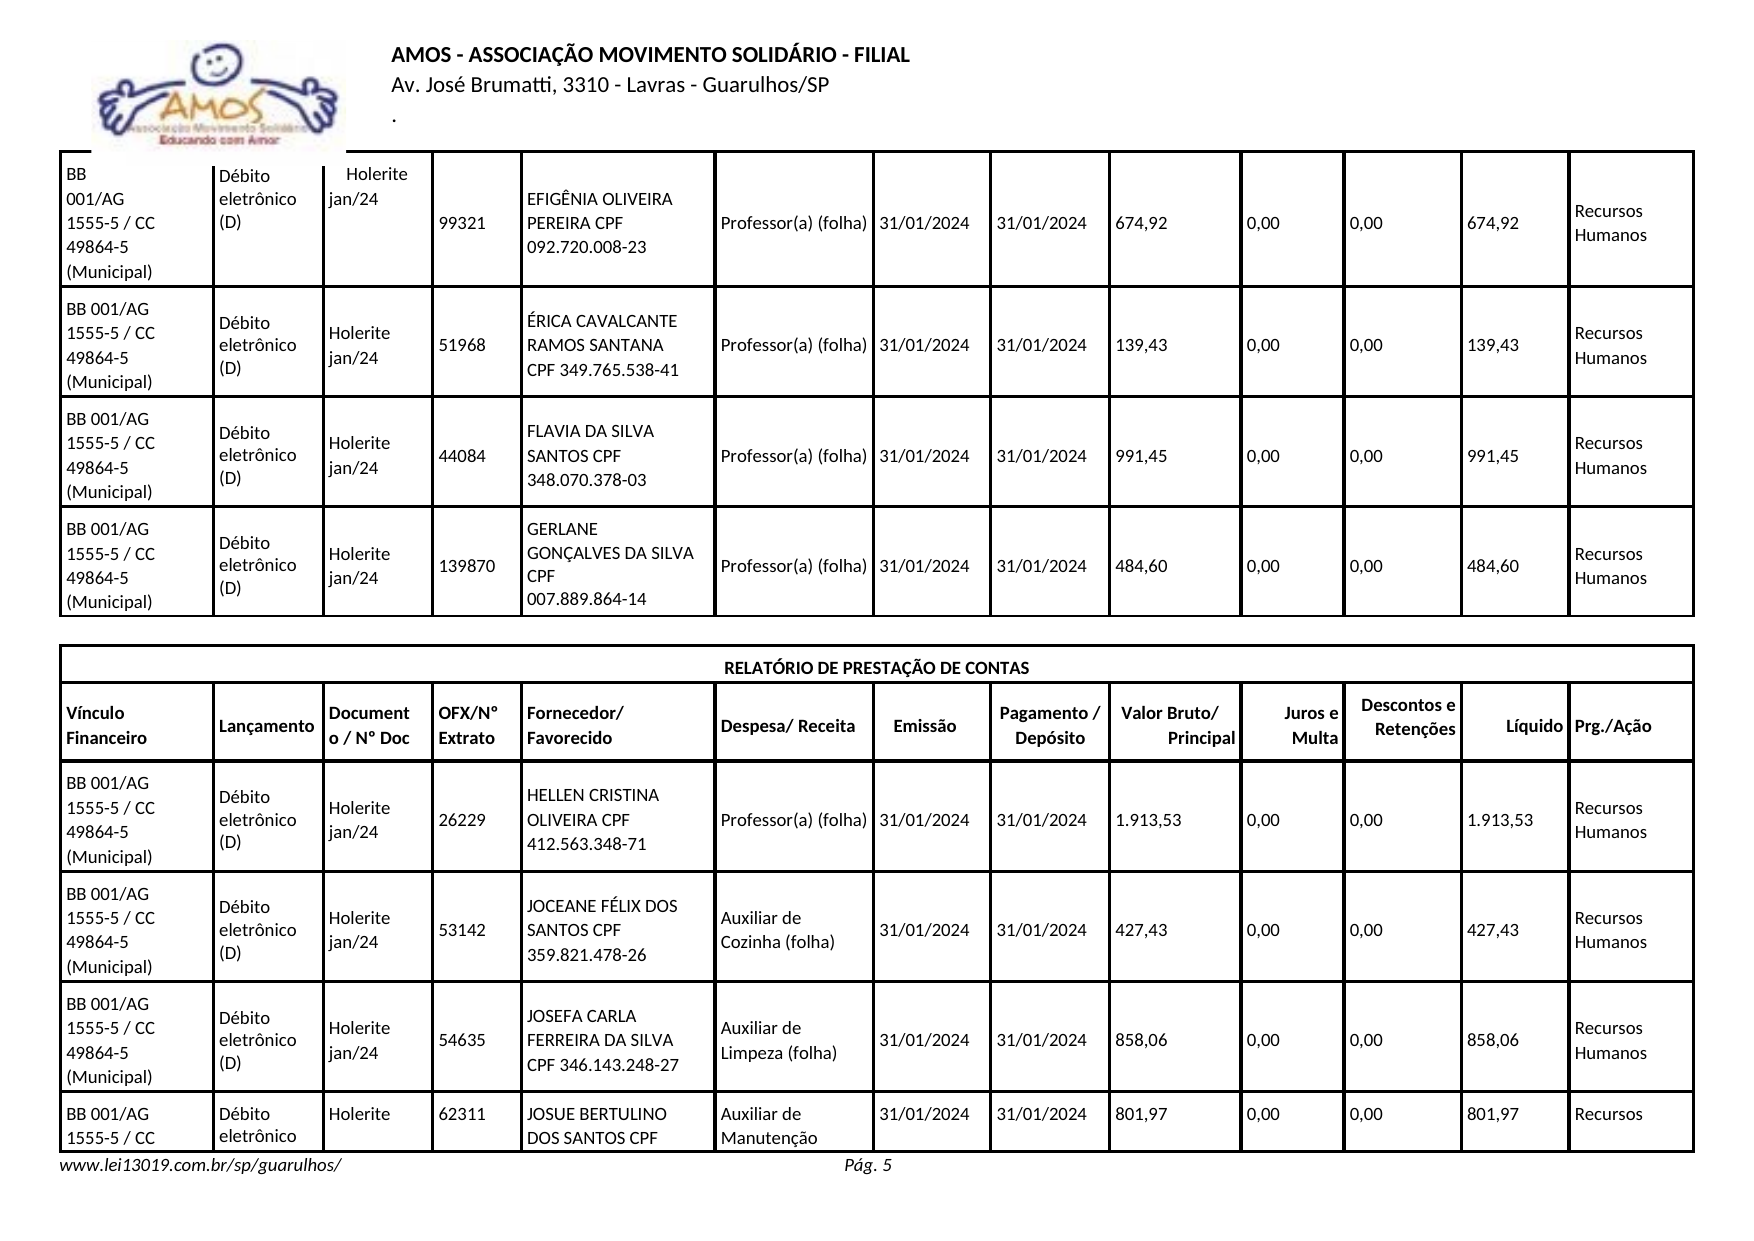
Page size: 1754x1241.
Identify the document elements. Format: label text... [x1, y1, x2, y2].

table_cell Vínculo Financeiro [62, 684, 212, 759]
table_cell Recursos Humanos [1571, 508, 1692, 615]
table_cell Holerite jan/24 [325, 508, 431, 615]
table_cell 858,06 [1463, 983, 1567, 1090]
table_cell 0,00 [1346, 508, 1460, 615]
table_cell 31/01/2024 [992, 153, 1108, 285]
table_cell Líquido [1463, 684, 1567, 759]
table_cell 31/01/2024 [992, 508, 1108, 615]
table_cell 484,60 [1111, 508, 1239, 615]
table_cell 99321 [434, 153, 520, 285]
table_cell 801,97 [1463, 1093, 1567, 1149]
table_cell Holerite jan/24 [325, 763, 431, 869]
table_cell Descontos e Retenções [1346, 684, 1460, 759]
table_cell Emissão [875, 684, 989, 759]
table_cell 139,43 [1111, 288, 1239, 395]
table_cell 427,43 [1463, 873, 1567, 980]
table_cell 31/01/2024 [992, 873, 1108, 980]
table_cell 1.913,53 [1111, 763, 1239, 869]
table_cell Professor(a) (folha) [717, 508, 872, 615]
table_cell Débito eletrônico (D) [215, 288, 322, 395]
table_cell Document o / Nº Doc [325, 684, 431, 759]
table_cell 31/01/2024 [875, 873, 989, 980]
table_cell Débito eletrônico [215, 1093, 322, 1149]
table_cell JOSUE BERTULINO DOS SANTOS CPF [523, 1093, 713, 1149]
table_cell JOSEFA CARLA FERREIRA DA SILVA CPF 346.143.248-27 [523, 983, 713, 1090]
table_cell 31/01/2024 [992, 983, 1108, 1090]
table_cell 31/01/2024 [875, 1093, 989, 1149]
table_cell Professor(a) (folha) [717, 153, 872, 285]
table_cell 51968 [434, 288, 520, 395]
table_cell Holerite jan/24 [325, 153, 431, 285]
table_cell 44084 [434, 398, 520, 505]
table_cell 31/01/2024 [875, 288, 989, 395]
table_cell Prg./Ação [1571, 684, 1692, 759]
table_cell 427,43 [1111, 873, 1239, 980]
table_cell 0,00 [1243, 1093, 1342, 1149]
table_cell BB 001/AG 1555-5 / CC 49864-5 (Municipal) [62, 763, 212, 869]
table_cell Professor(a) (folha) [717, 763, 872, 869]
table_cell OFX/Nº Extrato [434, 684, 520, 759]
table_cell 31/01/2024 [992, 763, 1108, 869]
table_cell 31/01/2024 [875, 398, 989, 505]
table_cell FLAVIA DA SILVA SANTOS CPF 348.070.378-03 [523, 398, 713, 505]
table_cell 484,60 [1463, 508, 1567, 615]
table_cell 1.913,53 [1463, 763, 1567, 869]
table_cell Auxiliar de Cozinha (folha) [717, 873, 872, 980]
table_cell Despesa/ Receita [717, 684, 872, 759]
table_cell 31/01/2024 [875, 153, 989, 285]
table_cell 0,00 [1346, 763, 1460, 869]
table_cell 31/01/2024 [992, 288, 1108, 395]
table_cell Débito eletrônico (D) [215, 166, 322, 285]
table_cell Recursos Humanos [1571, 873, 1692, 980]
table_cell 991,45 [1111, 398, 1239, 505]
table_cell 31/01/2024 [875, 983, 989, 1090]
table_cell EFIGÊNIA OLIVEIRA PEREIRA CPF 092.720.008-23 [523, 153, 713, 285]
table_cell Lançamento [215, 684, 322, 759]
table_cell 0,00 [1243, 873, 1342, 980]
table_cell Holerite jan/24 [325, 873, 431, 980]
table_cell Recursos Humanos [1571, 398, 1692, 505]
table_cell Débito eletrônico (D) [215, 983, 322, 1090]
table_cell Débito eletrônico (D) [215, 508, 322, 615]
table_cell Recursos Humanos [1571, 153, 1692, 285]
table_cell GERLANE GONÇALVES DA SILVA CPF 007.889.864-14 [523, 508, 713, 615]
table_cell 0,00 [1243, 763, 1342, 869]
table_cell 991,45 [1463, 398, 1567, 505]
table_cell Débito eletrônico (D) [215, 763, 322, 869]
table_cell BB 001/AG 1555-5 / CC 49864-5 (Municipal) [62, 153, 212, 285]
table_cell 139870 [434, 508, 520, 615]
table_cell Fornecedor/ Favorecido [523, 684, 713, 759]
table_cell 858,06 [1111, 983, 1239, 1090]
table_cell 0,00 [1243, 398, 1342, 505]
table_cell BB 001/AG 1555-5 / CC 49864-5 (Municipal) [62, 983, 212, 1090]
table_cell Recursos Humanos [1571, 983, 1692, 1090]
table_cell 674,92 [1111, 153, 1239, 285]
table_cell Professor(a) (folha) [717, 398, 872, 505]
table_cell 54635 [434, 983, 520, 1090]
table_cell 0,00 [1346, 873, 1460, 980]
table_cell 31/01/2024 [875, 508, 989, 615]
table_cell HELLEN CRISTINA OLIVEIRA CPF 412.563.348-71 [523, 763, 713, 869]
table_cell Recursos Humanos [1571, 763, 1692, 869]
table_cell Professor(a) (folha) [717, 288, 872, 395]
table_cell Auxiliar de Limpeza (folha) [717, 983, 872, 1090]
table_cell 0,00 [1346, 1093, 1460, 1149]
table_cell 53142 [434, 873, 520, 980]
table_cell BB 001/AG 1555-5 / CC 49864-5 (Municipal) [62, 508, 212, 615]
table_cell 0,00 [1346, 983, 1460, 1090]
table_cell 0,00 [1243, 508, 1342, 615]
table_cell BB 001/AG 1555-5 / CC 49864-5 (Municipal) [62, 873, 212, 980]
table_cell 0,00 [1243, 153, 1342, 285]
table_header RELATÓRIO DE PRESTAÇÃO DE CONTAS [62, 647, 1692, 681]
table_cell 31/01/2024 [992, 398, 1108, 505]
table_cell 674,92 [1463, 153, 1567, 285]
table_cell Holerite jan/24 [325, 398, 431, 505]
table_cell 62311 [434, 1093, 520, 1149]
table_cell 0,00 [1346, 153, 1460, 285]
table_cell 0,00 [1346, 288, 1460, 395]
table_cell Pagamento / Depósito [992, 684, 1108, 759]
table_cell Recursos Humanos [1571, 288, 1692, 395]
table_cell Holerite jan/24 [325, 288, 431, 395]
table_cell 31/01/2024 [875, 763, 989, 869]
table_cell Valor Bruto/ Principal [1111, 684, 1239, 759]
table_cell BB 001/AG 1555-5 / CC [62, 1093, 212, 1149]
table_cell Juros e Multa [1243, 684, 1342, 759]
table_cell 26229 [434, 763, 520, 869]
table_cell 0,00 [1346, 398, 1460, 505]
table_cell Recursos [1571, 1093, 1692, 1149]
table_cell Débito eletrônico (D) [215, 398, 322, 505]
table_cell Holerite [325, 1093, 431, 1149]
table_cell 801,97 [1111, 1093, 1239, 1149]
table_cell 139,43 [1463, 288, 1567, 395]
table_cell ÉRICA CAVALCANTE RAMOS SANTANA CPF 349.765.538-41 [523, 288, 713, 395]
table_cell 0,00 [1243, 288, 1342, 395]
table_cell BB 001/AG 1555-5 / CC 49864-5 (Municipal) [62, 398, 212, 505]
table_cell Auxiliar de Manutenção [717, 1093, 872, 1149]
table_cell Débito eletrônico (D) [215, 873, 322, 980]
table_cell JOCEANE FÉLIX DOS SANTOS CPF 359.821.478-26 [523, 873, 713, 980]
table_cell 0,00 [1243, 983, 1342, 1090]
table_cell 31/01/2024 [992, 1093, 1108, 1149]
table_cell Holerite jan/24 [325, 983, 431, 1090]
table_cell BB 001/AG 1555-5 / CC 49864-5 (Municipal) [62, 288, 212, 395]
